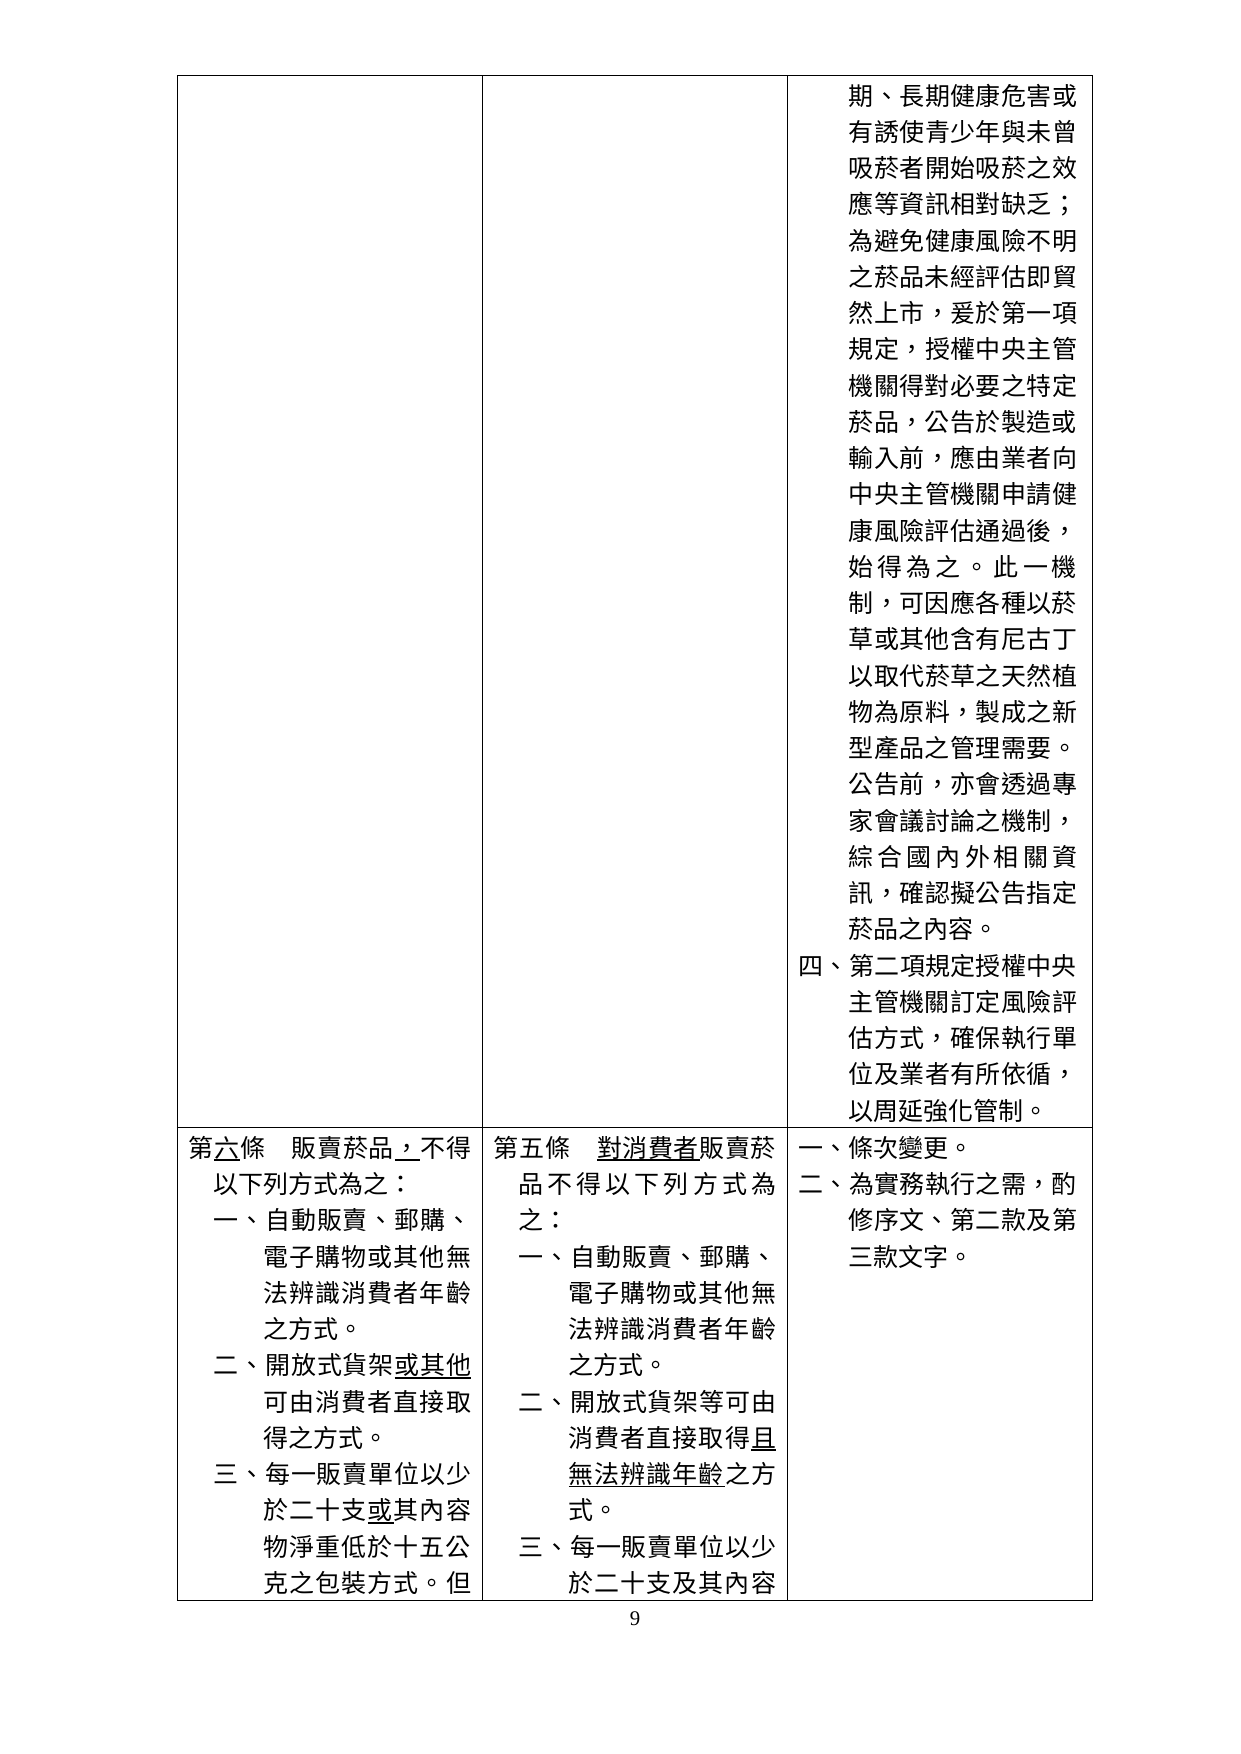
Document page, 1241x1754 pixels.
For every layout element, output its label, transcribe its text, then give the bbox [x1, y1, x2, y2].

table_cell 期、長期健康危害或有誘使青少年與未曾吸菸者開始吸菸之效應等資訊相對缺乏；為避免健康風險不明之菸品未經評估即貿然上市，爰於第一項規定，授權中央主管機關得對必要之特定菸品，公告於製造或輸入前，應由業者向中央主管機關申請健康風險評估通過後，始得為之。此一機制，可因應各種以菸草或其他含有尼古丁以取代菸草之天然植物為原料，製成之新型產品之管理需要。公告前，亦會透過專家會議討論之機制，綜合國內外相關資訊，確認擬公告指定菸品之內容。 四、第二項規定授權中央主管機關訂定風險評估方式，確保執行單位及業者有所依循，以周延強化管制。 [788, 76, 1092, 1127]
table_cell [178, 76, 482, 1127]
table_cell [483, 76, 787, 1127]
table_cell 第六條 販賣菸品，不得以下列方式為之： 一、自動販賣、郵購、電子購物或其他無法辨識消費者年齡之方式。 二、開放式貨架或其他可由消費者直接取得之方式。 三、每一販賣單位以少於二十支或其內容物淨重低於十五公克之包裝方式。但 [178, 1128, 482, 1599]
table_cell 第五條 對消費者販賣菸品不得以下列方式為之： 一、自動販賣、郵購、電子購物或其他無法辨識消費者年齡之方式。 二、開放式貨架等可由消費者直接取得且無法辨識年齡之方式。 三、每一販賣單位以少於二十支及其內容 [483, 1128, 787, 1599]
table_cell 一、條次變更。 二、為實務執行之需，酌修序文、第二款及第三款文字。 [788, 1128, 1092, 1599]
